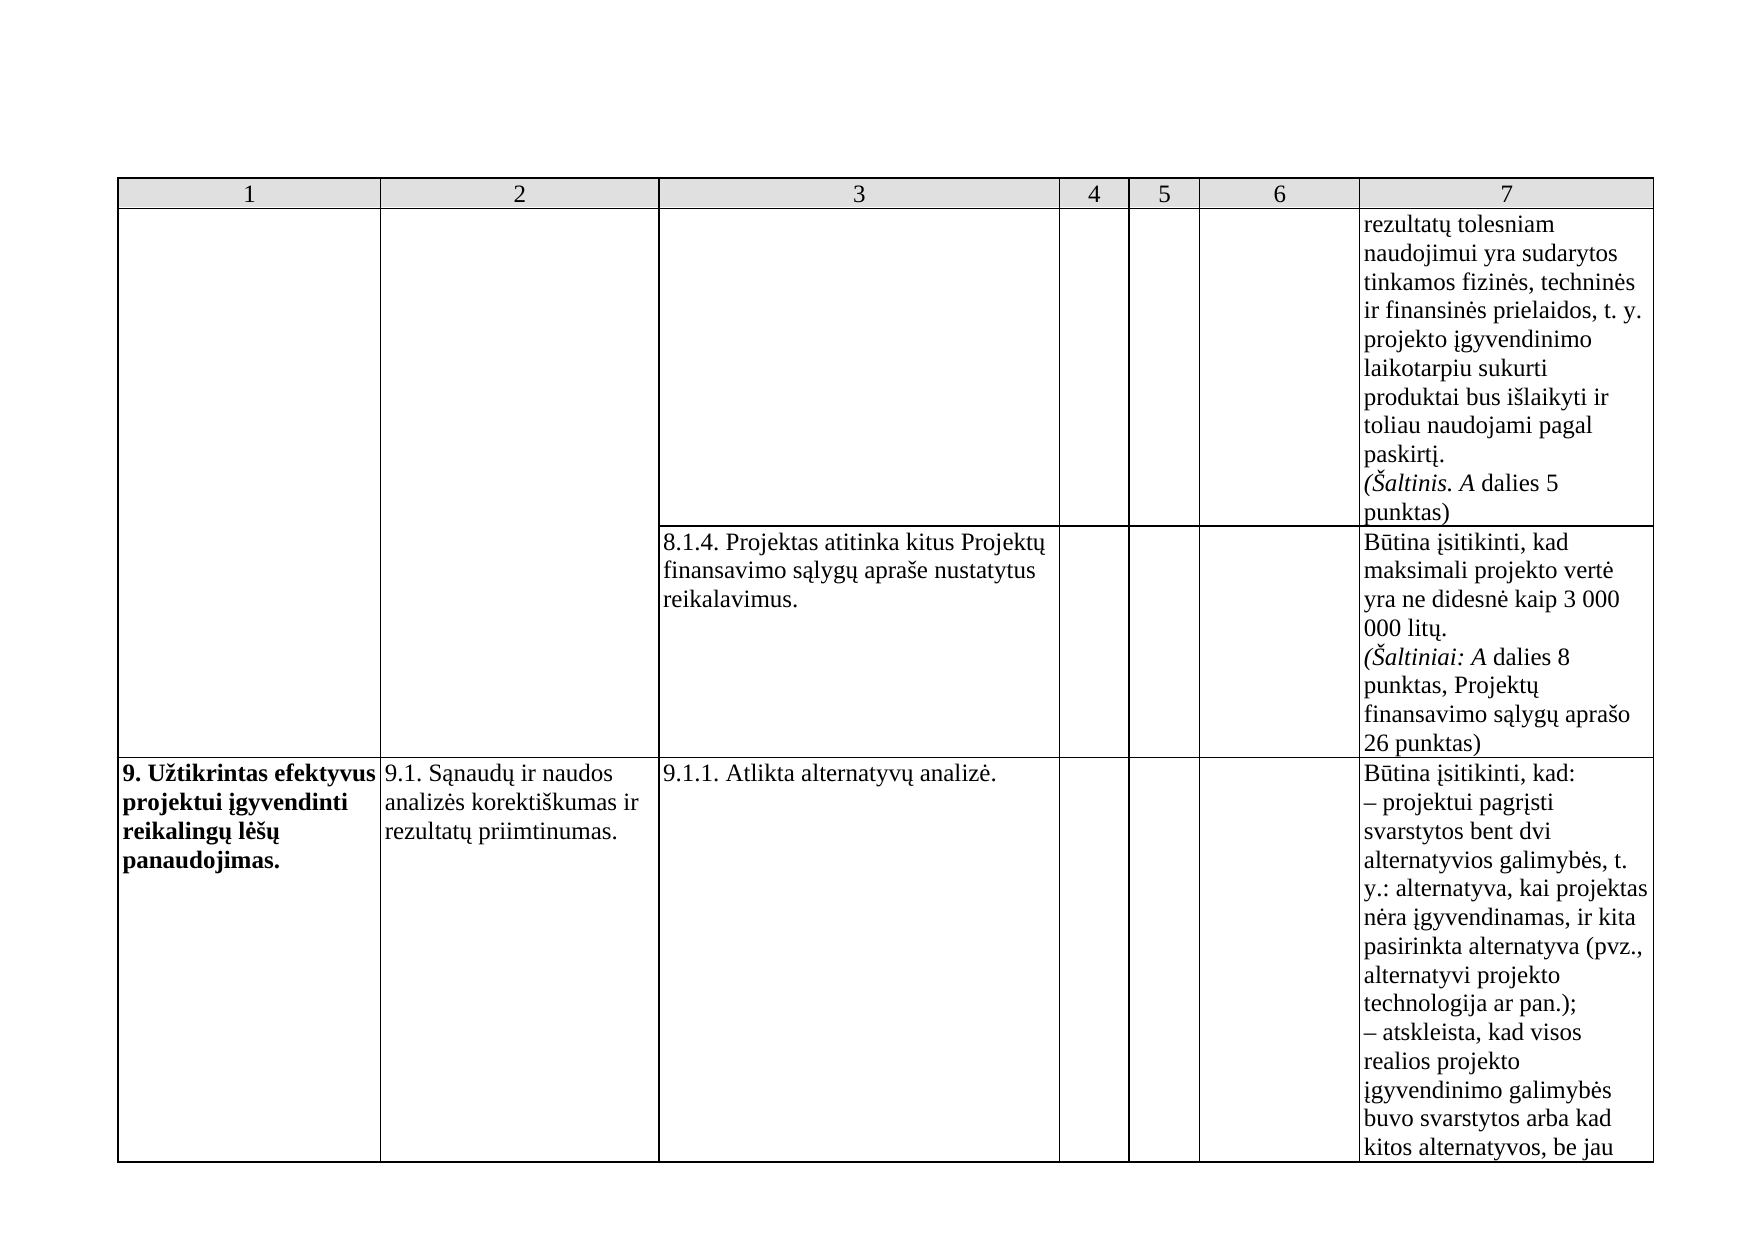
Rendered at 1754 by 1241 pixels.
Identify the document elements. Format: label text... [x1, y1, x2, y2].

table_header 5 [1130, 179, 1199, 207]
table_cell [1060, 758, 1128, 1161]
table_cell [1200, 527, 1359, 757]
table_cell [660, 209, 1059, 525]
table_cell Būtina įsitikinti, kad: – projektui pagrįsti svarstytos bent dvi alternatyvios galimybės, t. y.: alternatyva, kai projektas nėra įgyvendinamas, ir kita pasirinkta alternatyva (pvz., alternatyvi projekto technologija ar pan.); – atskleista, kad visos realios projekto įgyvendinimo galimybės buvo svarstytos arba kad kitos alternatyvos, be jau [1360, 758, 1653, 1161]
table_cell [119, 209, 380, 757]
table_header 1 [119, 179, 380, 207]
table_header 2 [381, 179, 658, 207]
table_cell rezultatų tolesniam naudojimui yra sudarytos tinkamos fizinės, techninės ir finansinės prielaidos, t. y. projekto įgyvendinimo laikotarpiu sukurti produktai bus išlaikyti ir toliau naudojami pagal paskirtį. (Šaltinis. A dalies 5 punktas) [1360, 209, 1653, 525]
table_cell Būtina įsitikinti, kad maksimali projekto vertė yra ne didesnė kaip 3 000 000 litų. (Šaltiniai: A dalies 8 punktas, Projektų finansavimo sąlygų aprašo 26 punktas) [1360, 527, 1653, 757]
table_cell 9.1. Sąnaudų ir naudos analizės korektiškumas ir rezultatų priimtinumas. [381, 758, 658, 1161]
table_cell [381, 209, 658, 757]
table_cell [1200, 758, 1359, 1161]
table_cell 8.1.4. Projektas atitinka kitus Projektų finansavimo sąlygų apraše nustatytus reikalavimus. [660, 527, 1059, 757]
table_header 4 [1060, 179, 1128, 207]
table_cell 9.1.1. Atlikta alternatyvų analizė. [660, 758, 1059, 1161]
table_header 6 [1200, 179, 1359, 207]
table_cell [1130, 209, 1199, 525]
table_header 3 [660, 179, 1059, 207]
table_cell [1060, 527, 1128, 757]
table_cell [1060, 209, 1128, 525]
table_header 7 [1360, 179, 1653, 207]
table_cell [1130, 527, 1199, 757]
table_cell [1130, 758, 1199, 1161]
table_cell 9. Užtikrintas efektyvus projektui įgyvendinti reikalingų lėšų panaudojimas. [119, 758, 380, 1161]
table_cell [1200, 209, 1359, 525]
